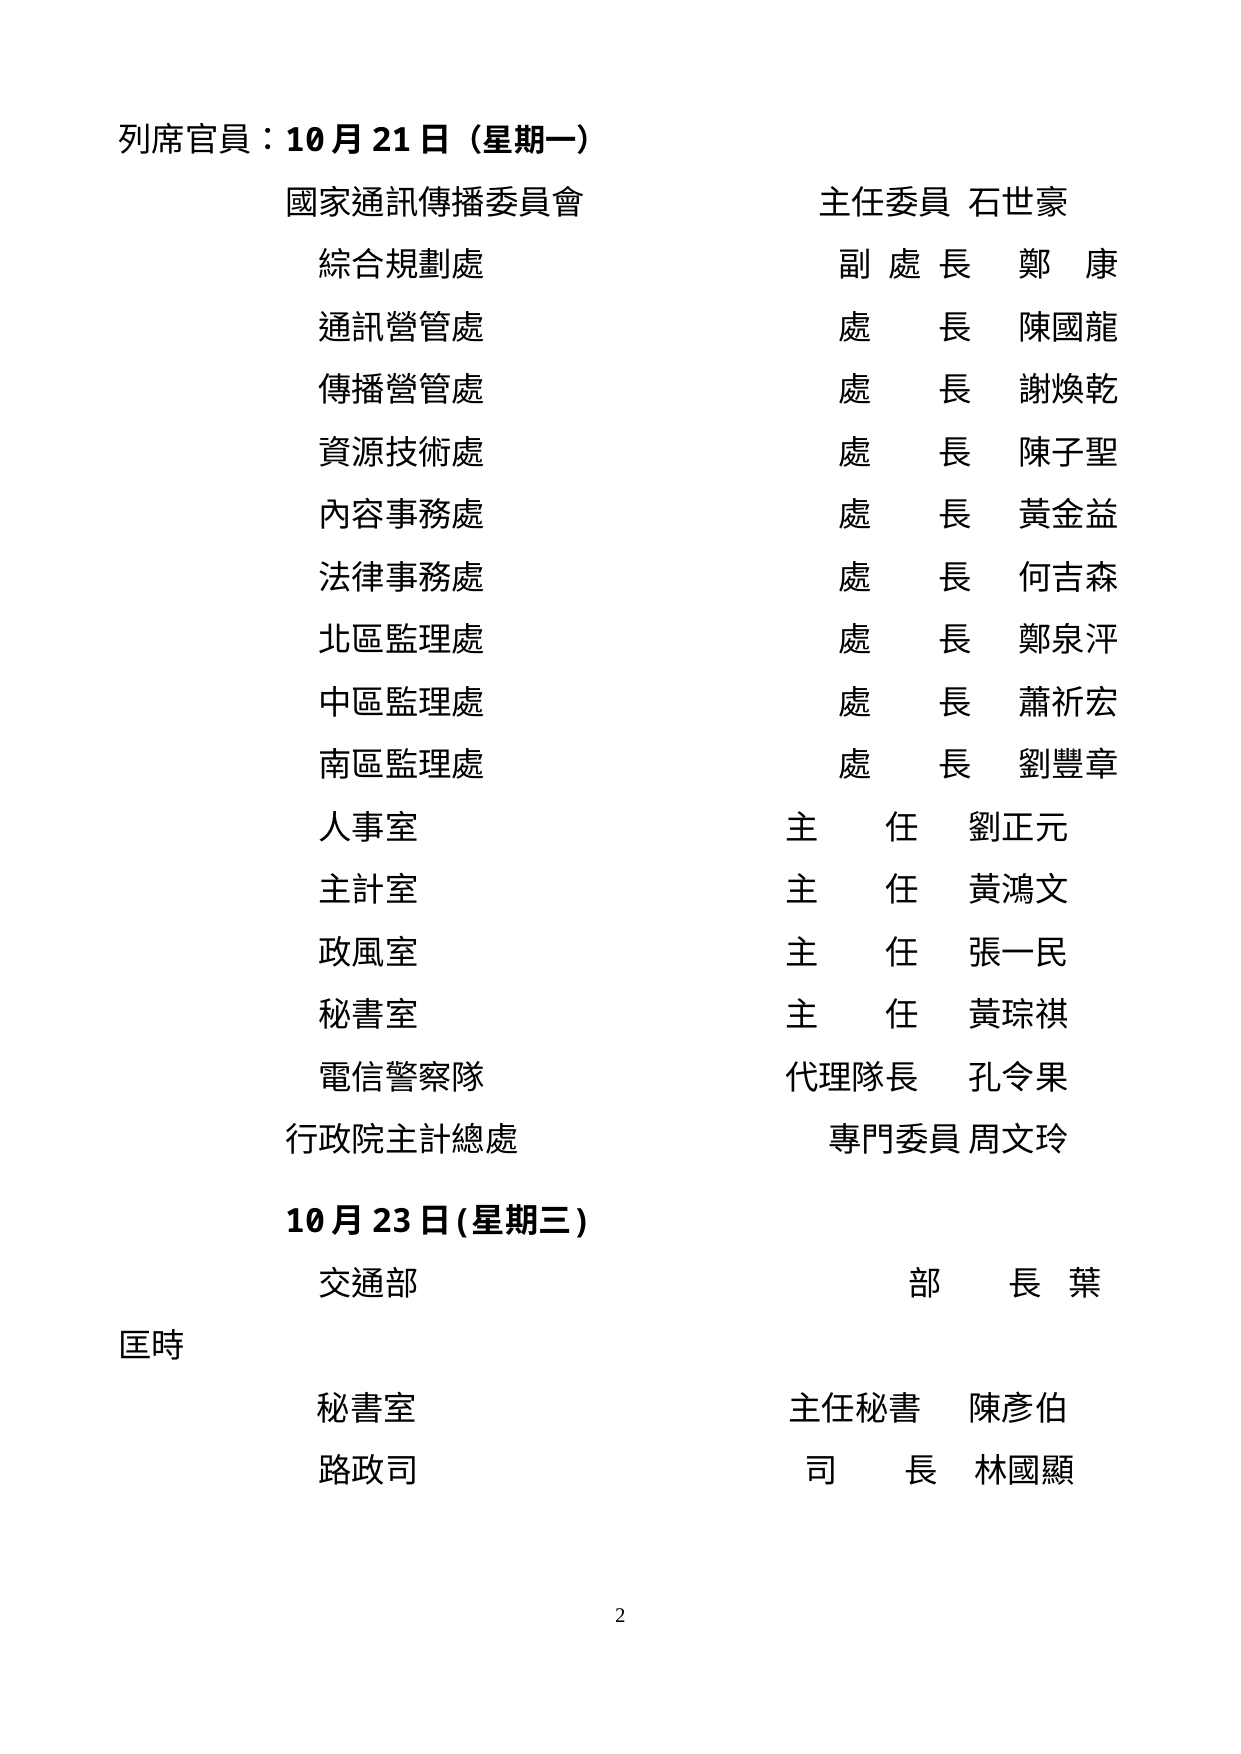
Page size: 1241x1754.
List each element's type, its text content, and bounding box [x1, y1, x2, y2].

text 南區監理處 處 長 劉豐章 [118, 721, 1122, 783]
text 秘書室 主 任 黃琮祺 [118, 971, 1122, 1033]
text 資源技術處 處 長 陳子聖 [118, 408, 1122, 471]
text 行政院主計總處 專門委員 周文玲 [118, 1096, 1122, 1158]
text 法律事務處 處 長 何吉森 [118, 533, 1122, 596]
text 綜合規劃處 副 處 長 鄭 康 [118, 221, 1122, 283]
text 傳播營管處 處 長 謝煥乾 [118, 346, 1122, 408]
text 通訊營管處 處 長 陳國龍 [118, 283, 1122, 346]
text 交通部 部 長 葉匡時 [118, 1239, 1122, 1364]
text 列席官員：10月21日（星期一） [118, 96, 1122, 158]
text 主計室 主 任 黃鴻文 [118, 846, 1122, 908]
text 人事室 主 任 劉正元 [118, 783, 1122, 846]
text 北區監理處 處 長 鄭泉泙 [118, 596, 1122, 658]
text 國家通訊傳播委員會 主任委員 石世豪 [118, 158, 1122, 221]
text 政風室 主 任 張一民 [118, 908, 1122, 971]
text 秘書室 主任秘書 陳彥伯 [118, 1364, 1122, 1427]
text 中區監理處 處 長 蕭祈宏 [118, 658, 1122, 721]
text 10月23日(星期三) [118, 1177, 1122, 1239]
text 內容事務處 處 長 黃金益 [118, 471, 1122, 533]
text 路政司 司 長 林國顯 [318, 1427, 1122, 1552]
text 電信警察隊 代理隊長 孔令果 [118, 1033, 1122, 1096]
